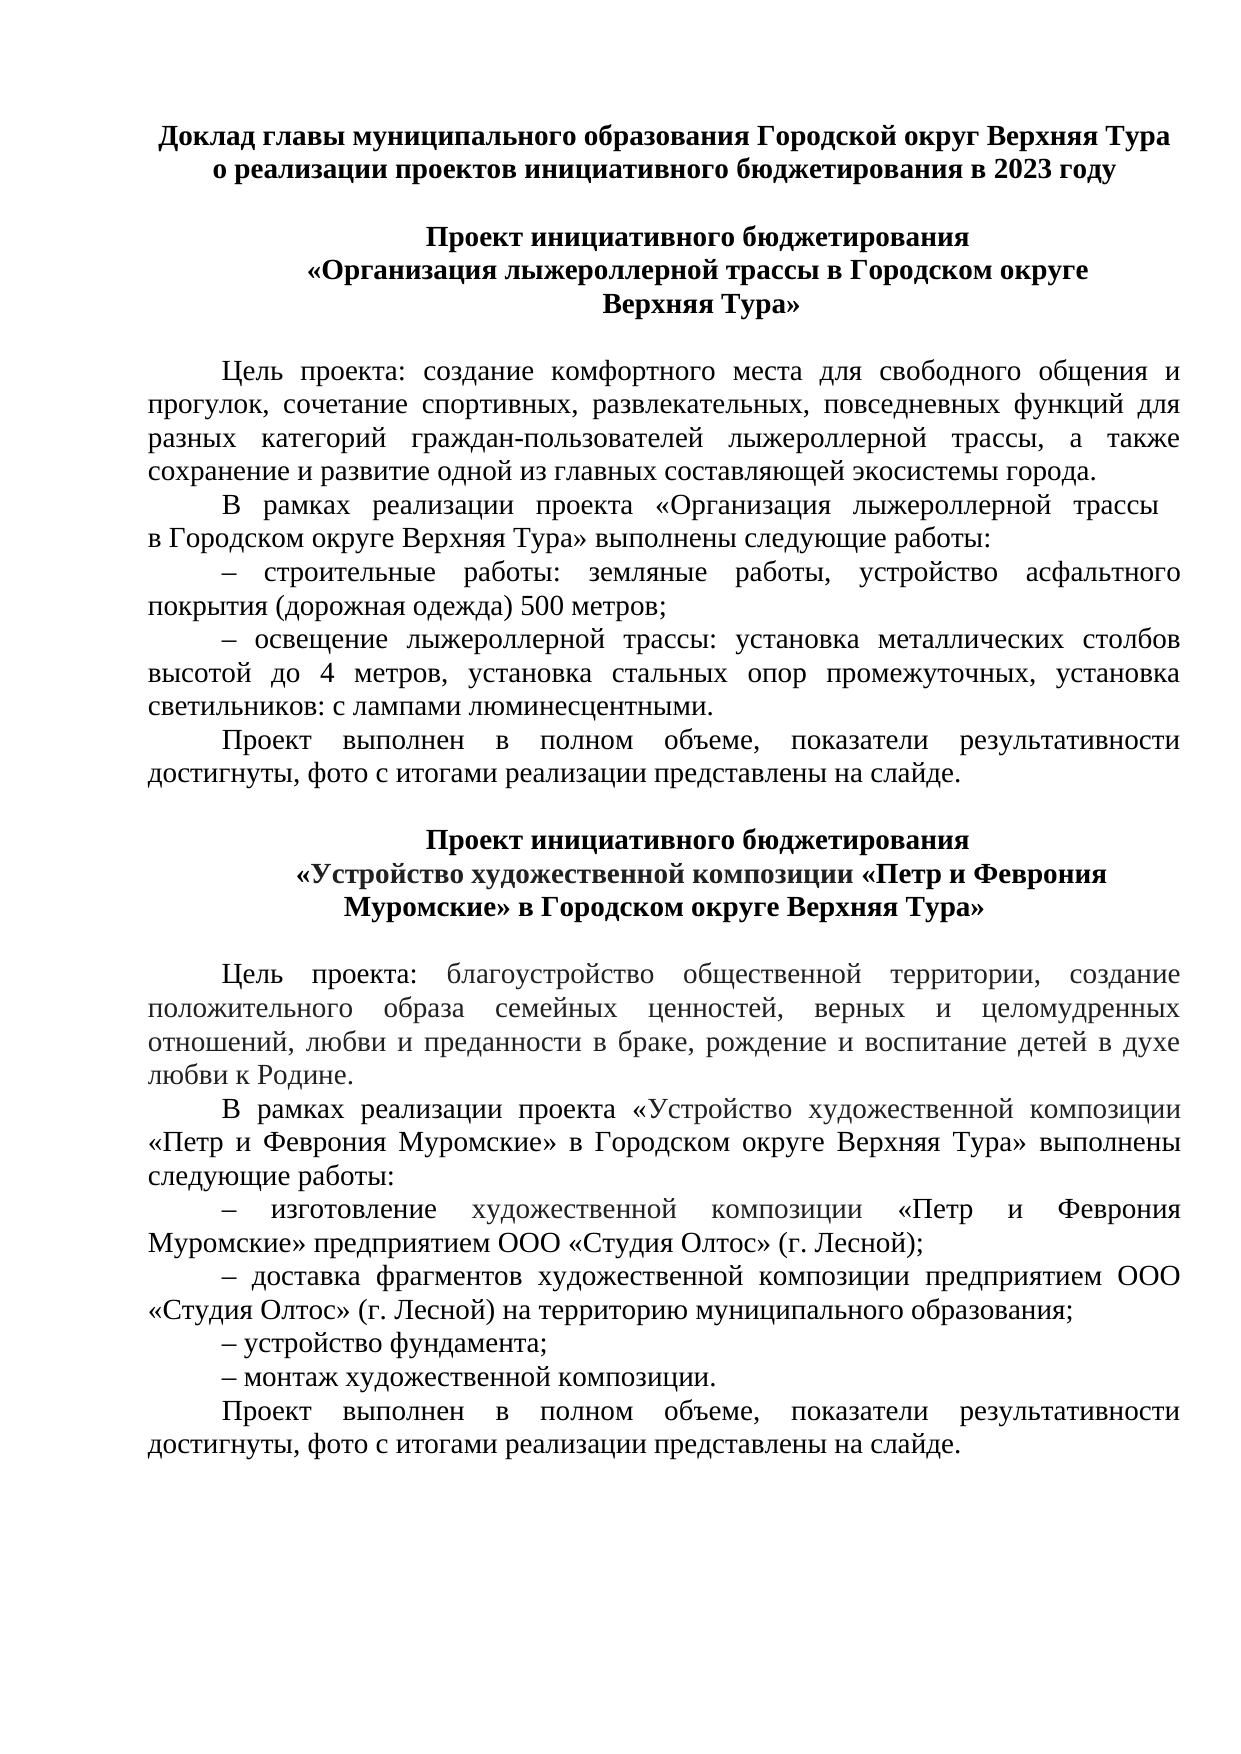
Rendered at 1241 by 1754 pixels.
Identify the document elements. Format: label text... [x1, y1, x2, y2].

text Цель проекта: благоустройство общественной территории, создание положительного образа семейных ценностей, верных и целомудренных отношений, любви и преданности в браке, рождение и воспитание детей в духе любви к Родине. [148, 957, 1181, 1091]
text В рамках реализации проекта «Устройство художественной композиции «Петр и Феврония Муромские» в Городском округе Верхняя Тура» выполнены следующие работы: [148, 1091, 1181, 1191]
text «Организация лыжероллерной трассы в Городском округе [148, 252, 1181, 286]
text – изготовление художественной композиции «Петр и Феврония Муромские» предприятием ООО «Студия Олтос» (г. Лесной); [148, 1191, 1181, 1258]
text о реализации проектов инициативного бюджетирования в 2023 году [148, 152, 1181, 185]
text – устройство фундамента; [148, 1326, 1181, 1359]
text Проект инициативного бюджетирования [148, 822, 1181, 856]
text Проект выполнен в полном объеме, показатели результативности достигнуты, фото с итогами реализации представлены на слайде. [148, 1393, 1181, 1460]
text Проект инициативного бюджетирования [148, 219, 1181, 252]
text – доставка фрагментов художественной композиции предприятием ООО «Студия Олтос» (г. Лесной) на территорию муниципального образования; [148, 1258, 1181, 1326]
text В рамках реализации проекта «Организация лыжероллерной трассы в Городском округе Верхняя Тура» выполнены следующие работы: [148, 487, 1181, 554]
text «Устройство художественной композиции «Петр и Феврония Муромские» в Городском округе Верхняя Тура» [148, 856, 1181, 923]
text – освещение лыжероллерной трассы: установка металлических столбов высотой до 4 метров, установка стальных опор промежуточных, установка светильников: с лампами люминесцентными. [148, 621, 1181, 722]
text – монтаж художественной композиции. [148, 1359, 1181, 1393]
text – строительные работы: земляные работы, устройство асфальтного покрытия (дорожная одежда) 500 метров; [148, 554, 1181, 621]
text Цель проекта: создание комфортного места для свободного общения и прогулок, сочетание спортивных, развлекательных, повседневных функций для разных категорий граждан-пользователей лыжероллерной трассы, а также сохранение и развитие одной из главных составляющей экосистемы города. [148, 353, 1181, 487]
text Проект выполнен в полном объеме, показатели результативности достигнуты, фото с итогами реализации представлены на слайде. [148, 722, 1181, 789]
text Доклад главы муниципального образования Городской округ Верхняя Тура [148, 118, 1181, 152]
text Верхняя Тура» [148, 286, 1181, 319]
